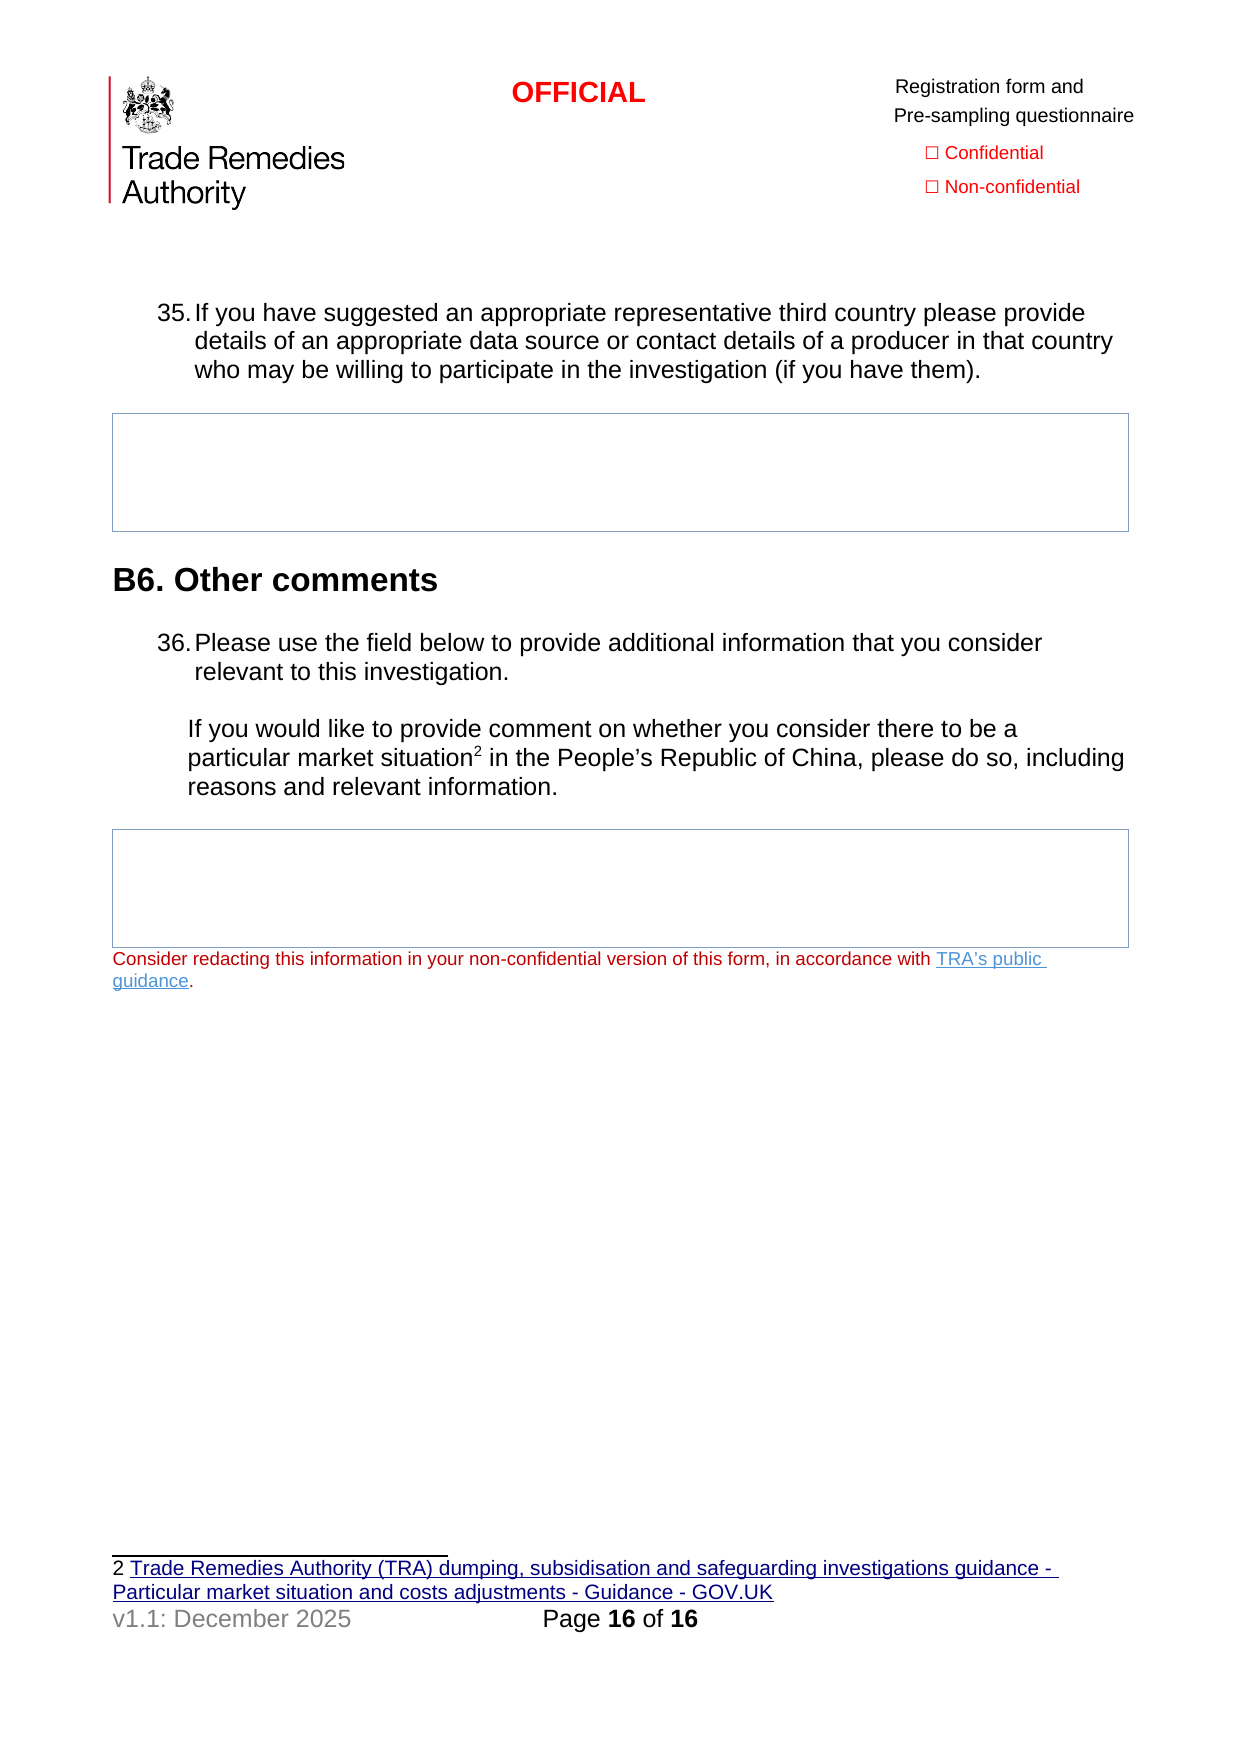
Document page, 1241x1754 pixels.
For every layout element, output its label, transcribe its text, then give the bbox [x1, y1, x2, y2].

list Please use the field below to provide additional information that you consider relevant to this investigation. [157, 628, 1128, 685]
table_header [113, 414, 1128, 531]
subtitle B6. Other comments [112, 561, 1128, 599]
text If you would like to provide comment on whether you consider there to be a particular market situation in the People’s Republic of China, please do so, including reasons and relevant information. [187, 714, 1128, 800]
list If you have suggested an appropriate representative third country please provide details of an appropriate data source or contact details of a producer in that country who may be willing to participate in the investigation (if you have them). [157, 298, 1128, 384]
table_header [113, 830, 1128, 947]
text Trade Remedies Authority (TRA) dumping, subsidisation and safeguarding investigations guidance - Particular market situation and costs adjustments - Guidance - GOV.UK [112, 1556, 1128, 1604]
text Consider redacting this information in your non-confidential version of this form, in accordance with TRA’s public guidance. [112, 948, 1128, 991]
